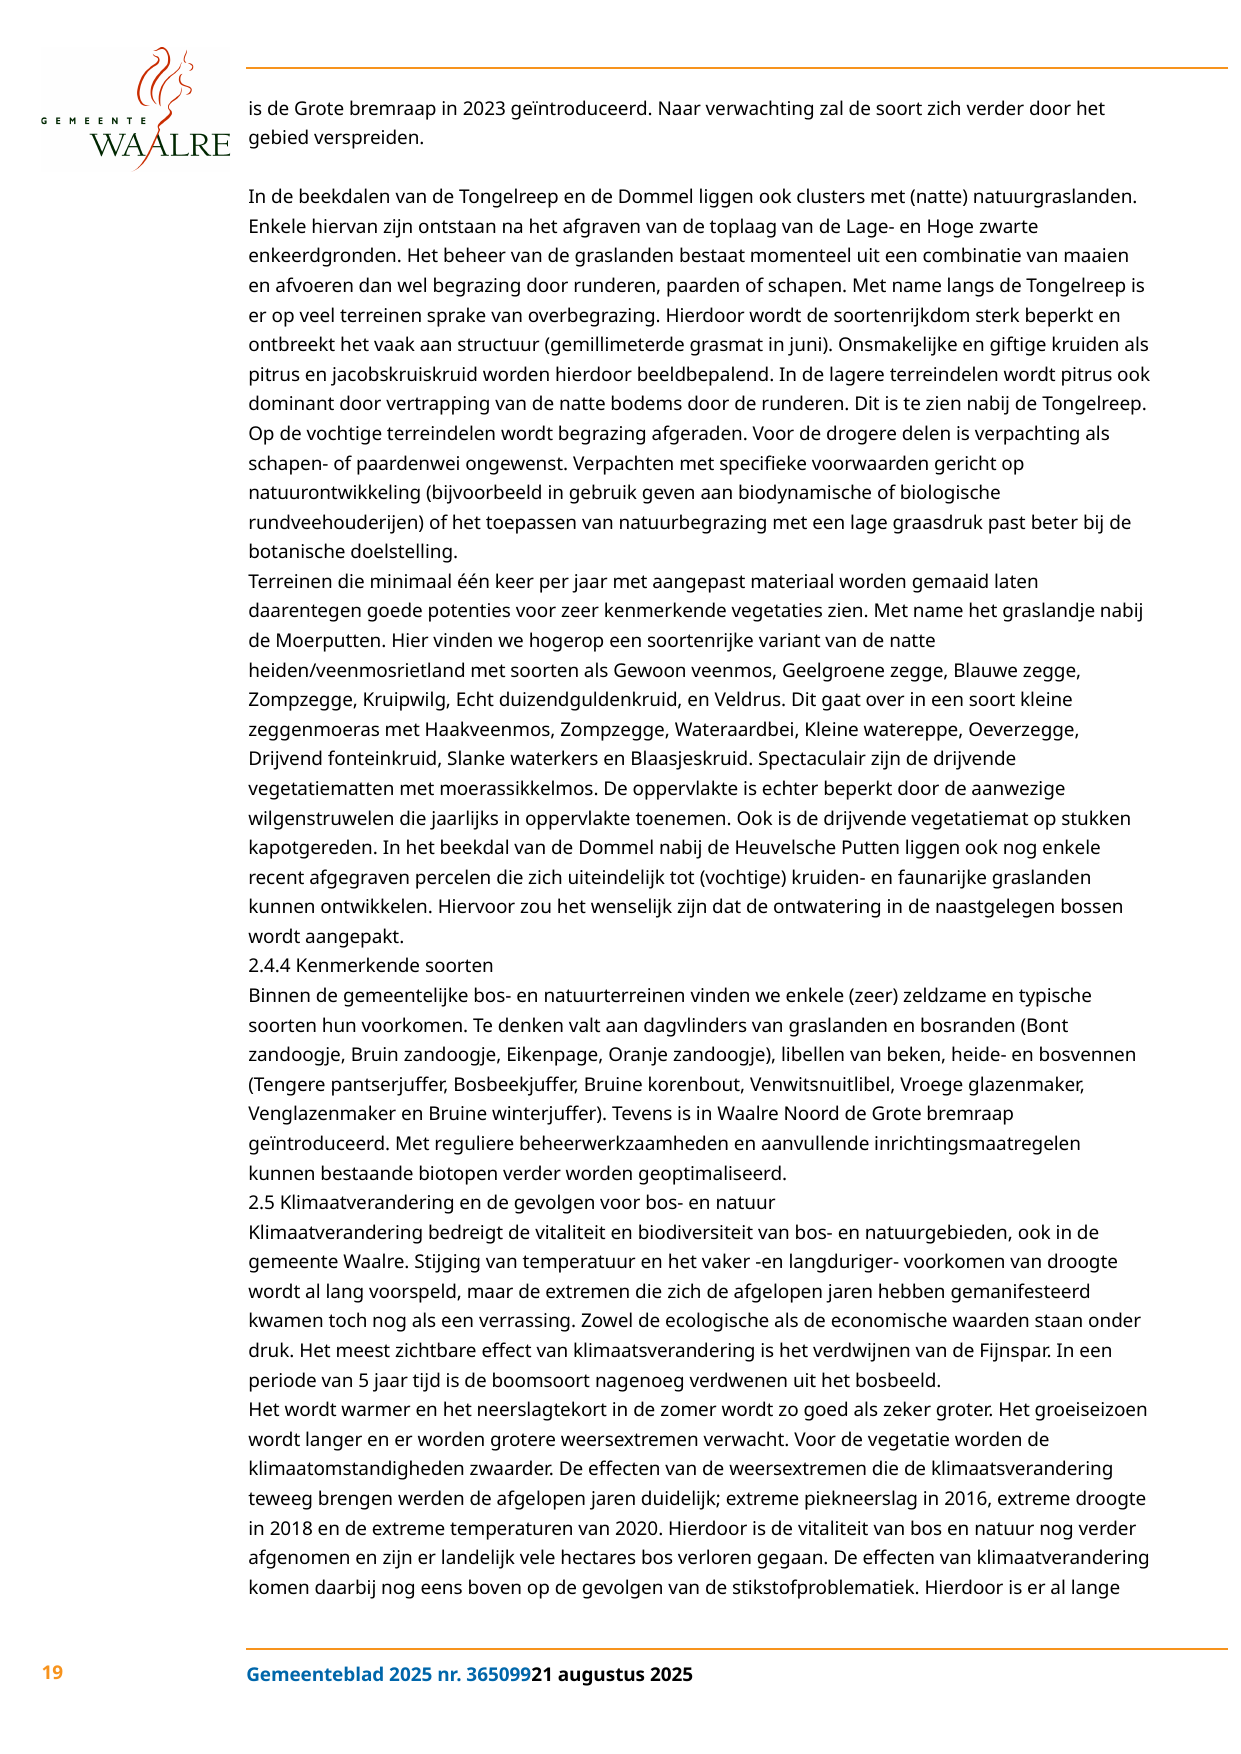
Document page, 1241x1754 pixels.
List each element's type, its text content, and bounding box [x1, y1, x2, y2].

text Klimaatverandering bedreigt de vitaliteit en biodiversiteit van bos- en natuurgebieden, ook in de gemeente Waalre. Stijging van temperatuur en het vaker -en langduriger- voorkomen van droogte wordt al lang voorspeld, maar de extremen die zich de afgelopen jaren hebben gemanifesteerd kwamen toch nog als een verrassing. Zowel de ecologische als de economische waarden staan onder druk. Het meest zichtbare effect van klimaatsverandering is het verdwijnen van de Fijnspar. In een periode van 5 jaar tijd is de boomsoort nagenoeg verdwenen uit het bosbeeld. [248, 1219, 1152, 1393]
text Binnen de gemeentelijke bos- en natuurterreinen vinden we enkele (zeer) zeldzame en typische soorten hun voorkomen. Te denken valt aan dagvlinders van graslanden en bosranden (Bont zandoogje, Bruin zandoogje, Eikenpage, Oranje zandoogje), libellen van beken, heide- en bosvennen (Tengere pantserjuffer, Bosbeekjuffer, Bruine korenbout, Venwitsnuitlibel, Vroege glazenmaker, Venglazenmaker en Bruine winterjuffer). Tevens is in Waalre Noord de Grote bremraap geïntroduceerd. Met reguliere beheerwerkzaamheden en aanvullende inrichtingsmaatregelen kunnen bestaande biotopen verder worden geoptimaliseerd. [248, 982, 1152, 1186]
text is de Grote bremraap in 2023 geïntroduceerd. Naar verwachting zal de soort zich verder door het gebied verspreiden. [248, 95, 1152, 150]
picture [41, 47, 231, 172]
text 2.5 Klimaatverandering en de gevolgen voor bos- en natuur [248, 1189, 1152, 1215]
text Terreinen die minimaal één keer per jaar met aangepast materiaal worden gemaaid laten daarentegen goede potenties voor zeer kenmerkende vegetaties zien. Met name het graslandje nabij de Moerputten. Hier vinden we hogerop een soortenrijke variant van de natte heiden/veenmosrietland met soorten als Gewoon veenmos, Geelgroene zegge, Blauwe zegge, Zompzegge, Kruipwilg, Echt duizendguldenkruid, en Veldrus. Dit gaat over in een soort kleine zeggenmoeras met Haakveenmos, Zompzegge, Wateraardbei, Kleine watereppe, Oeverzegge, Drijvend fonteinkruid, Slanke waterkers en Blaasjeskruid. Spectaculair zijn de drijvende vegetatiematten met moerassikkelmos. De oppervlakte is echter beperkt door de aanwezige wilgenstruwelen die jaarlijks in oppervlakte toenemen. Ook is de drijvende vegetatiemat op stukken kapotgereden. In het beekdal van de Dommel nabij de Heuvelsche Putten liggen ook nog enkele recent afgegraven percelen die zich uiteindelijk tot (vochtige) kruiden- en faunarijke graslanden kunnen ontwikkelen. Hiervoor zou het wenselijk zijn dat de ontwatering in de naastgelegen bossen wordt aangepakt. [248, 568, 1152, 949]
text Het wordt warmer en het neerslagtekort in de zomer wordt zo goed als zeker groter. Het groeiseizoen wordt langer en er worden grotere weersextremen verwacht. Voor de vegetatie worden de klimaatomstandigheden zwaarder. De effecten van de weersextremen die de klimaatsverandering teweeg brengen werden de afgelopen jaren duidelijk; extreme piekneerslag in 2016, extreme droogte in 2018 en de extreme temperaturen van 2020. Hierdoor is de vitaliteit van bos en natuur nog verder afgenomen en zijn er landelijk vele hectares bos verloren gegaan. De effecten van klimaatverandering komen daarbij nog eens boven op de gevolgen van de stikstofproblematiek. Hierdoor is er al lange [248, 1396, 1152, 1600]
text In de beekdalen van de Tongelreep en de Dommel liggen ook clusters met (natte) natuurgraslanden. Enkele hiervan zijn ontstaan na het afgraven van de toplaag van de Lage- en Hoge zwarte enkeerdgronden. Het beheer van de graslanden bestaat momenteel uit een combinatie van maaien en afvoeren dan wel begrazing door runderen, paarden of schapen. Met name langs de Tongelreep is er op veel terreinen sprake van overbegrazing. Hierdoor wordt de soortenrijkdom sterk beperkt en ontbreekt het vaak aan structuur (gemillimeterde grasmat in juni). Onsmakelijke en giftige kruiden als pitrus en jacobskruiskruid worden hierdoor beeldbepalend. In de lagere terreindelen wordt pitrus ook dominant door vertrapping van de natte bodems door de runderen. Dit is te zien nabij de Tongelreep. Op de vochtige terreindelen wordt begrazing afgeraden. Voor de drogere delen is verpachting als schapen- of paardenwei ongewenst. Verpachten met specifieke voorwaarden gericht op natuurontwikkeling (bijvoorbeeld in gebruik geven aan biodynamische of biologische rundveehouderijen) of het toepassen van natuurbegrazing met een lage graasdruk past beter bij de botanische doelstelling. [248, 183, 1152, 564]
text 2.4.4 Kenmerkende soorten [248, 953, 1152, 978]
